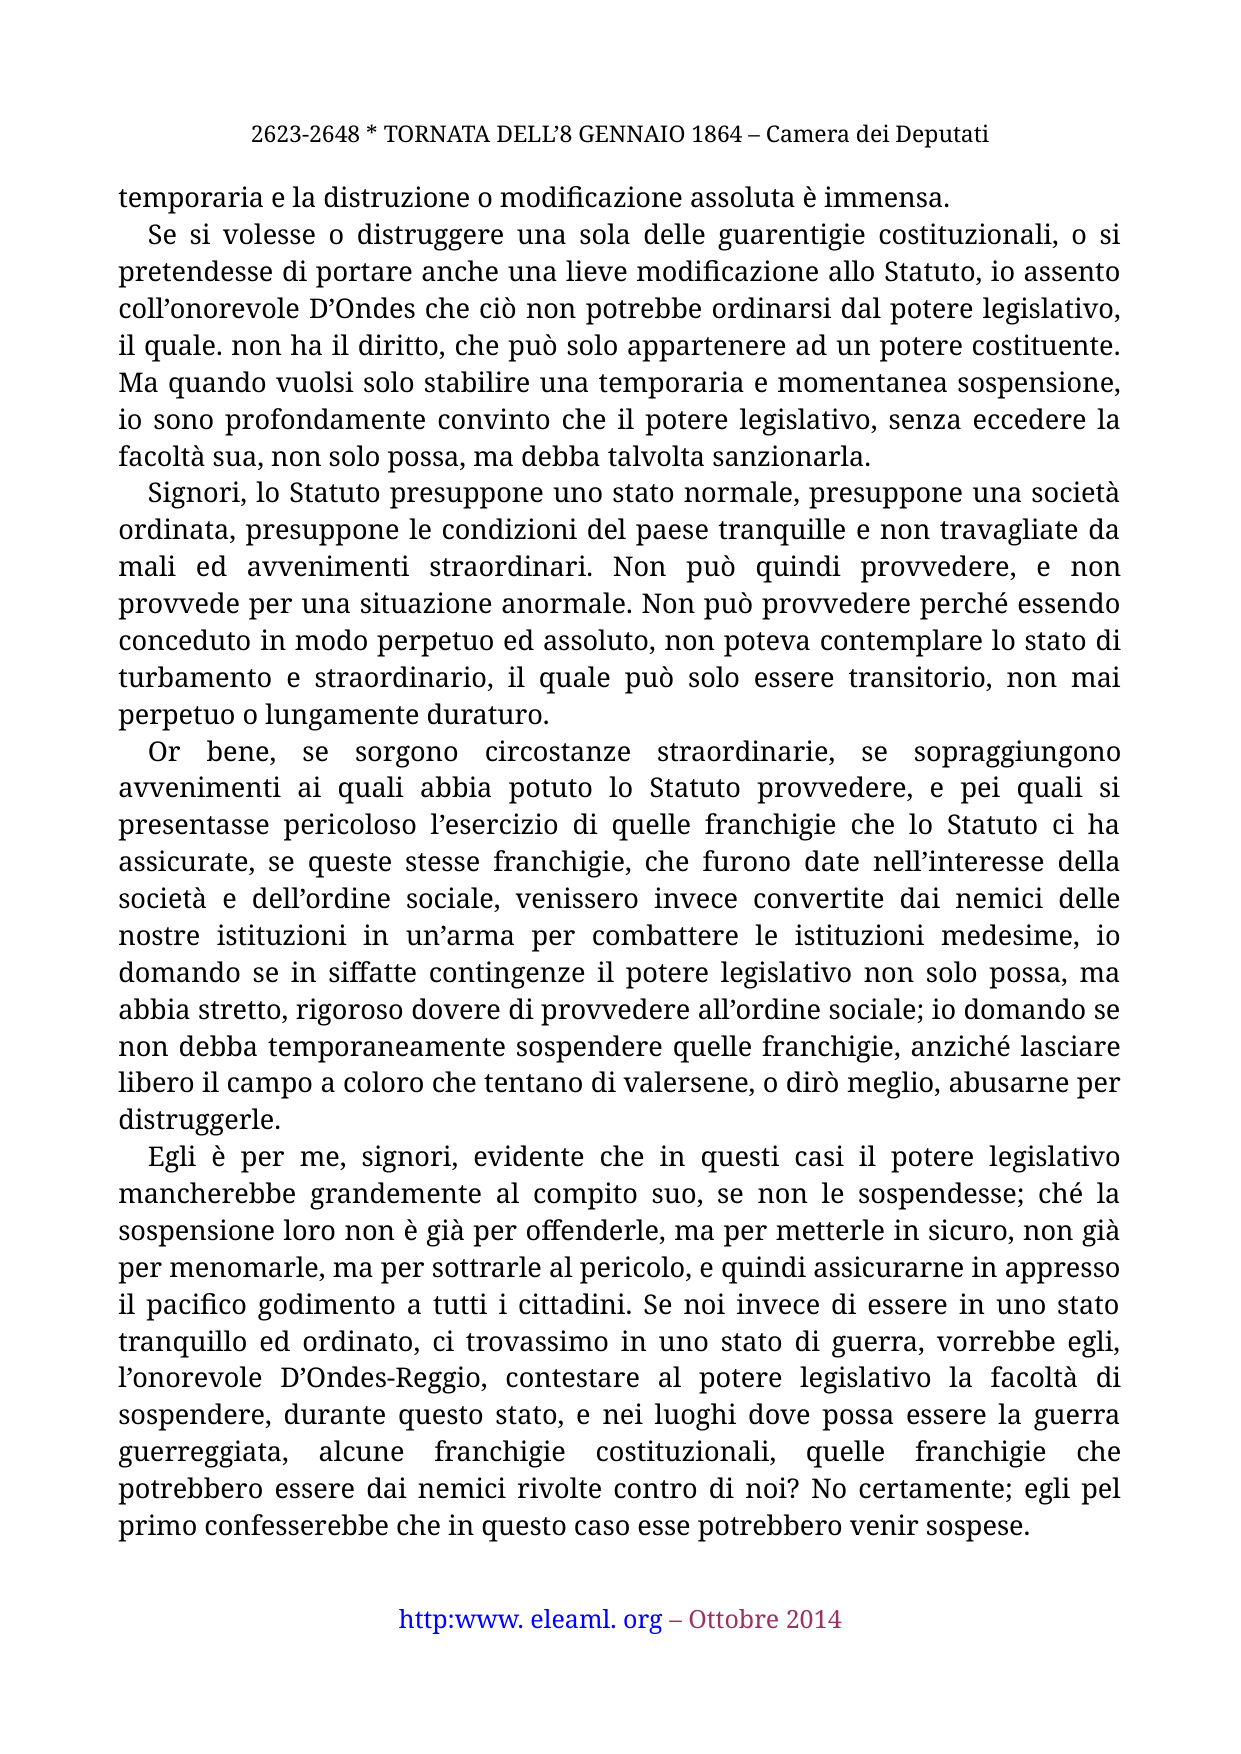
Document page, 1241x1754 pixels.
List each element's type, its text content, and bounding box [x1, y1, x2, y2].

text Egli è per me, signori, evidente che in questi casi il potere legislativo mancherebbe grandemente al compito suo, se non le sospendesse; ché la sospensione loro non è già per offenderle, ma per metterle in sicuro, non già per menomarle, ma per sottrarle al pericolo, e quindi assicurarne in appresso il pacifico godimento a tutti i cittadini. Se noi invece di essere in uno stato tranquillo ed ordinato, ci trovassimo in uno stato di guerra, vorrebbe egli, l’onorevole D’Ondes-Reggio, contestare al potere legislativo la facoltà di sospendere, durante questo stato, e nei luoghi dove possa essere la guerra guerreggiata, alcune franchigie costituzionali, quelle franchigie che potrebbero essere dai nemici rivolte contro di noi? No certamente; egli pel primo confesserebbe che in questo caso esse potrebbero venir sospese. [118, 1138, 1122, 1543]
text temporaria e la distruzione o modificazione assoluta è immensa. [118, 179, 1122, 216]
text Se si volesse o distruggere una sola delle guarentigie costituzionali, o si pretendesse di portare anche una lieve modificazione allo Statuto, io assento coll’onorevole D’Ondes che ciò non potrebbe ordinarsi dal potere legislativo, il quale. non ha il diritto, che può solo appartenere ad un potere costituente. Ma quando vuolsi solo stabilire una temporaria e momentanea sospensione, io sono profondamente convinto che il potere legislativo, senza eccedere la facoltà sua, non solo possa, ma debba talvolta sanzionarla. [118, 216, 1122, 474]
text Or bene, se sorgono circostanze straordinarie, se sopraggiungono avvenimenti ai quali abbia potuto lo Statuto provvedere, e pei quali si presentasse pericoloso l’esercizio di quelle franchigie che lo Statuto ci ha assicurate, se queste stesse franchigie, che furono date nell’interesse della società e dell’ordine sociale, venissero invece convertite dai nemici delle nostre istituzioni in un’arma per combattere le istituzioni medesime, io domando se in siffatte contingenze il potere legislativo non solo possa, ma abbia stretto, rigoroso dovere di provvedere all’ordine sociale; io domando se non debba temporaneamente sospendere quelle franchigie, anziché lasciare libero il campo a coloro che tentano di valersene, o dirò meglio, abusarne per distruggerle. [118, 732, 1122, 1138]
text Signori, lo Statuto presuppone uno stato normale, presuppone una società ordinata, presuppone le condizioni del paese tranquille e non travagliate da mali ed avvenimenti straordinari. Non può quindi provvedere, e non provvede per una situazione anormale. Non può provvedere perché essendo conceduto in modo perpetuo ed assoluto, non poteva contemplare lo stato di turbamento e straordinario, il quale può solo essere transitorio, non mai perpetuo o lungamente duraturo. [118, 474, 1122, 732]
